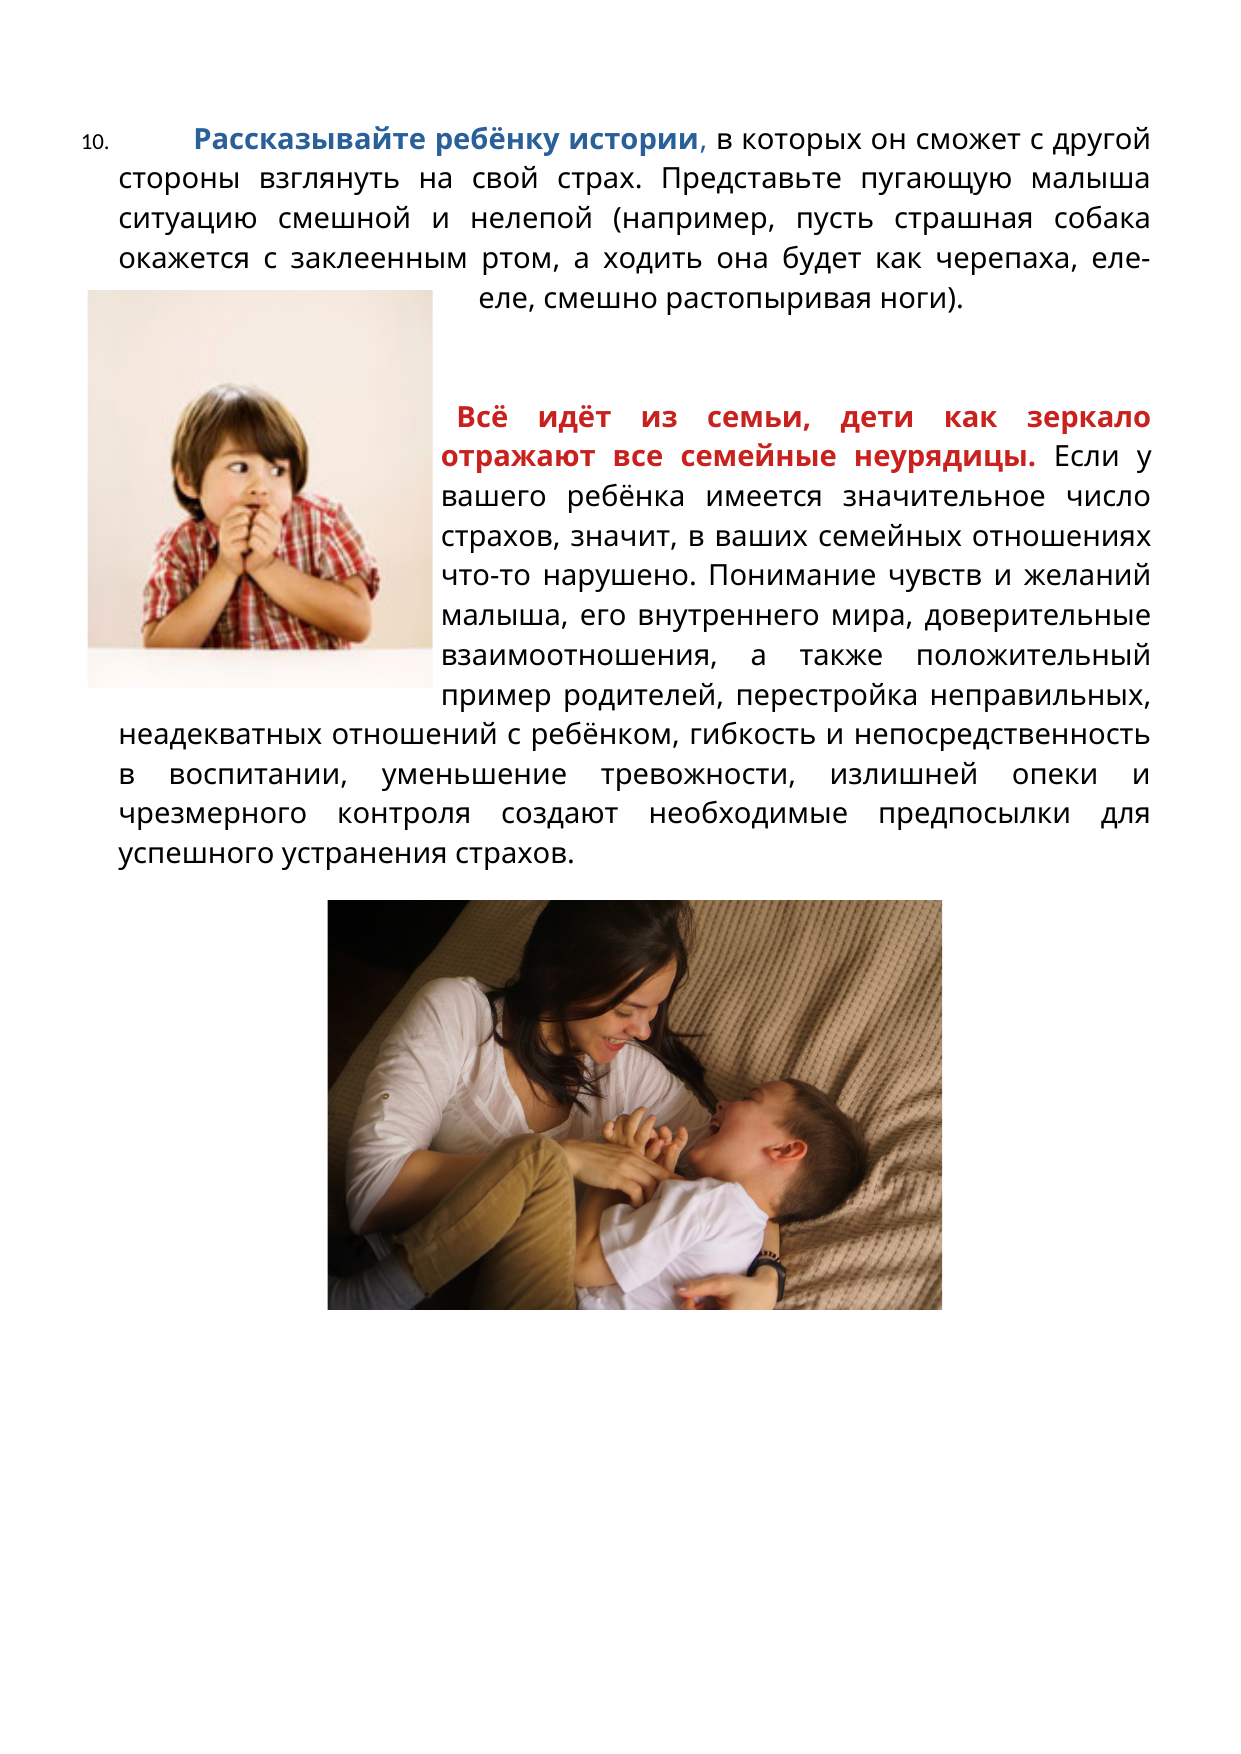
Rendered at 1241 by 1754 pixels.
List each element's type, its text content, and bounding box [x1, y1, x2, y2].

picture [87, 290, 433, 688]
picture [327, 900, 943, 1310]
list Рассказывайте ребёнку истории, в которых он сможет с другой стороны взглянуть на свой страх. Представьте пугающую малыша ситуацию смешной и нелепой (например, пусть страшная собака окажется с заклеенным ртом, а ходить она будет как черепаха, еле-еле, смешно растопыривая ноги). [81, 118, 1152, 317]
text Всё идёт из семьи, дети как зеркало отражают все семейные неурядицы. Если у вашего ребёнка имеется значительное число страхов, значит, в ваших семейных отношениях что-то нарушено. Понимание чувств и желаний малыша, его внутреннего мира, доверительные взаимоотношения, а также положительный пример родителей, перестройка неправильных, неадекватных отношений с ребёнком, гибкость и непосредственность в воспитании, уменьшение тревожности, излишней опеки и чрезмерного контроля создают необходимые предпосылки для успешного устранения страхов. [118, 396, 1152, 872]
